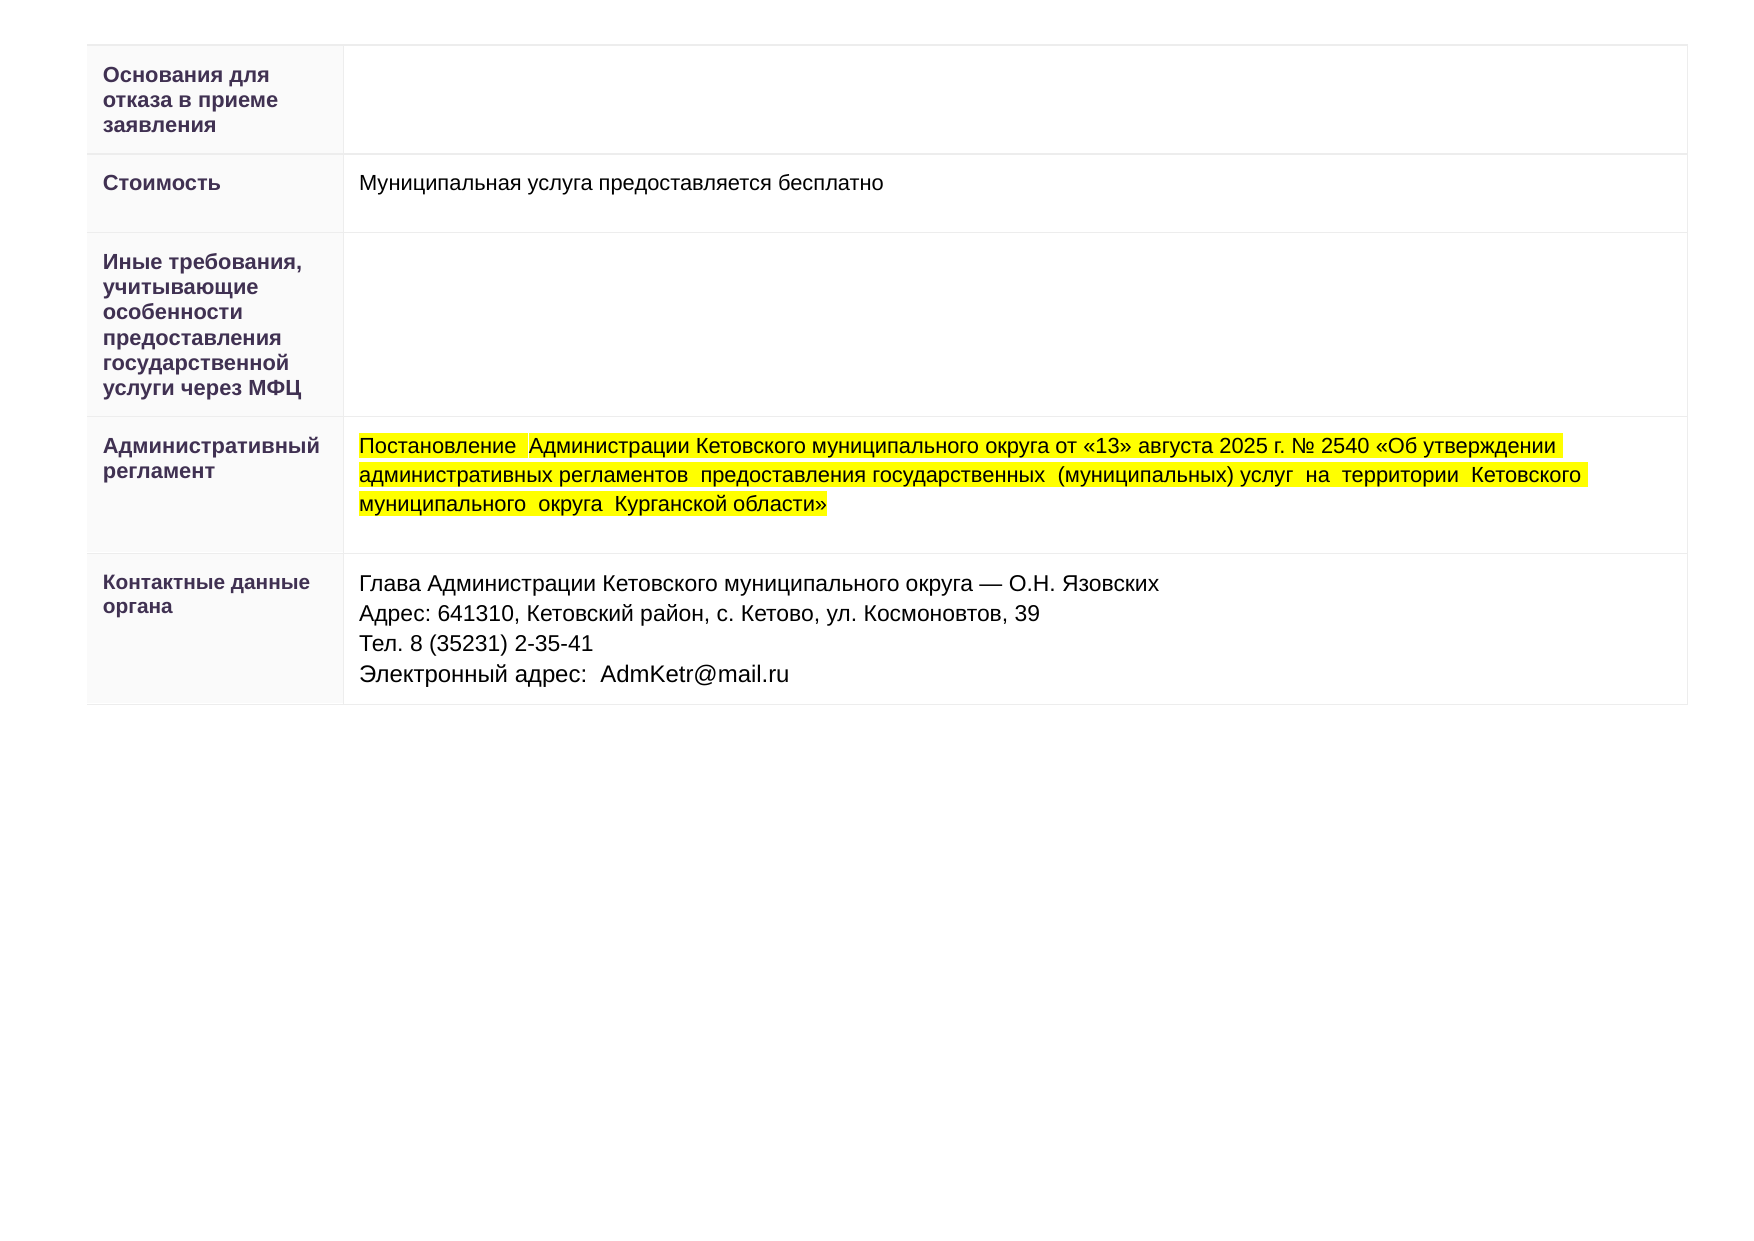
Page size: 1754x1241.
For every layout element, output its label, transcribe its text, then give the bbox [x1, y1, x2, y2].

table_cell Контактные данные органа [87, 554, 343, 703]
table_cell Административный регламент [87, 417, 343, 552]
table_cell Стоимость [87, 155, 343, 232]
table_cell Иные требования, учитывающие особенности предоставления государственной услуги через МФЦ [87, 233, 343, 416]
table_cell Основания для отказа в приеме заявления [87, 46, 343, 153]
table_cell Глава Администрации Кетовского муниципального округа — О.Н. Язовских Адрес: 641310, Кетовский район, с. Кетово, ул. Космоновтов, 39 Тел. 8 (35231) 2-35-41 Электронный адрес: AdmKetr@mail.ru [344, 554, 1687, 703]
table_cell [344, 233, 1687, 416]
table_cell [344, 46, 1687, 153]
table_cell Постановление Администрации Кетовского муниципального округа от «13» августа 2025 г. № 2540 «Об утверждении административных регламентов предоставления государственных (муниципальных) услуг на территории Кетовского муниципального округа Курганской области» [344, 417, 1687, 552]
table_cell Муниципальная услуга предоставляется бесплатно [344, 155, 1687, 232]
